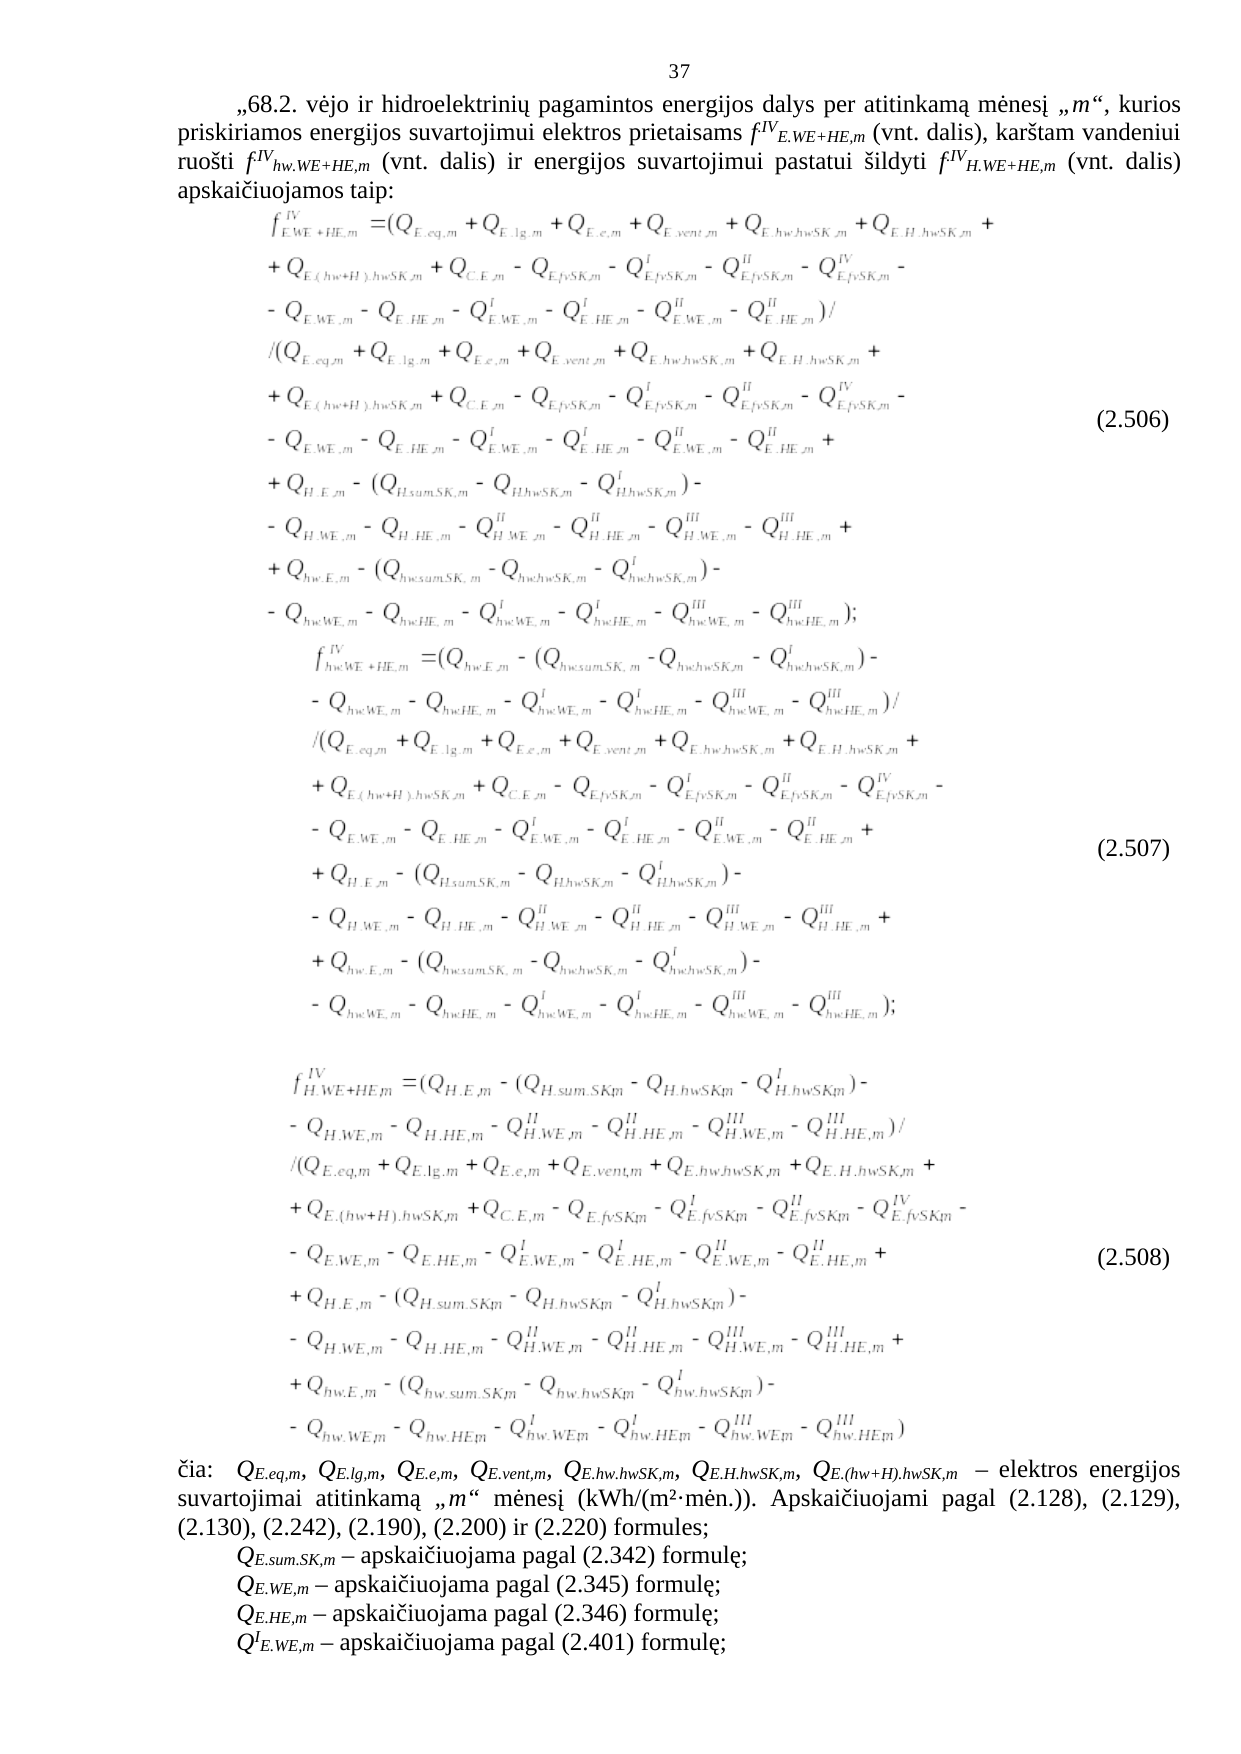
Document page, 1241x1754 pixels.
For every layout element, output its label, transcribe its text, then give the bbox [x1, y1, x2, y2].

text čia: QE.eq,m, QE.lg,m, QE.e,m, QE.vent,m, QE.hw.hwSK,m, QE.H.hwSK,m, QE.(hw+H).hwSK,m – elektros energijos suvartojimai atitinkamą „m“ mėnesį (kWh/(m²·mėn.)). Apskaičiuojami pagal (2.128), (2.129), (2.130), (2.242), (2.190), (2.200) ir (2.220) formules; [177, 1454, 1181, 1540]
text „68.2. vėjo ir hidroelektrinių pagamintos energijos dalys per atitinkamą mėnesį „m“, kurios priskiriamos energijos suvartojimui elektros prietaisams f.IVE.WE+HE,m (vnt. dalis), karštam vandeniui ruošti f.IVhw.WE+HE,m (vnt. dalis) ir energijos suvartojimui pastatui šildyti f.IVH.WE+HE,m (vnt. dalis) apskaičiuojamos taip: [177, 89, 1181, 204]
table_header [177, 204, 1085, 637]
table_cell (2.508) [1085, 1062, 1181, 1454]
table_header (2.506) [1085, 204, 1181, 637]
text QIE.WE,m – apskaičiuojama pagal (2.401) formulę; [236, 1627, 1181, 1655]
text QE.HE,m – apskaičiuojama pagal (2.346) formulę; [236, 1598, 1181, 1627]
table_cell (2.507) [1085, 638, 1181, 1062]
table_cell [177, 1062, 1085, 1454]
text QE.WE,m – apskaičiuojama pagal (2.345) formulę; [236, 1569, 1181, 1598]
table_cell [177, 638, 1085, 1062]
text QE.sum.SK,m – apskaičiuojama pagal (2.342) formulę; [236, 1540, 1181, 1569]
